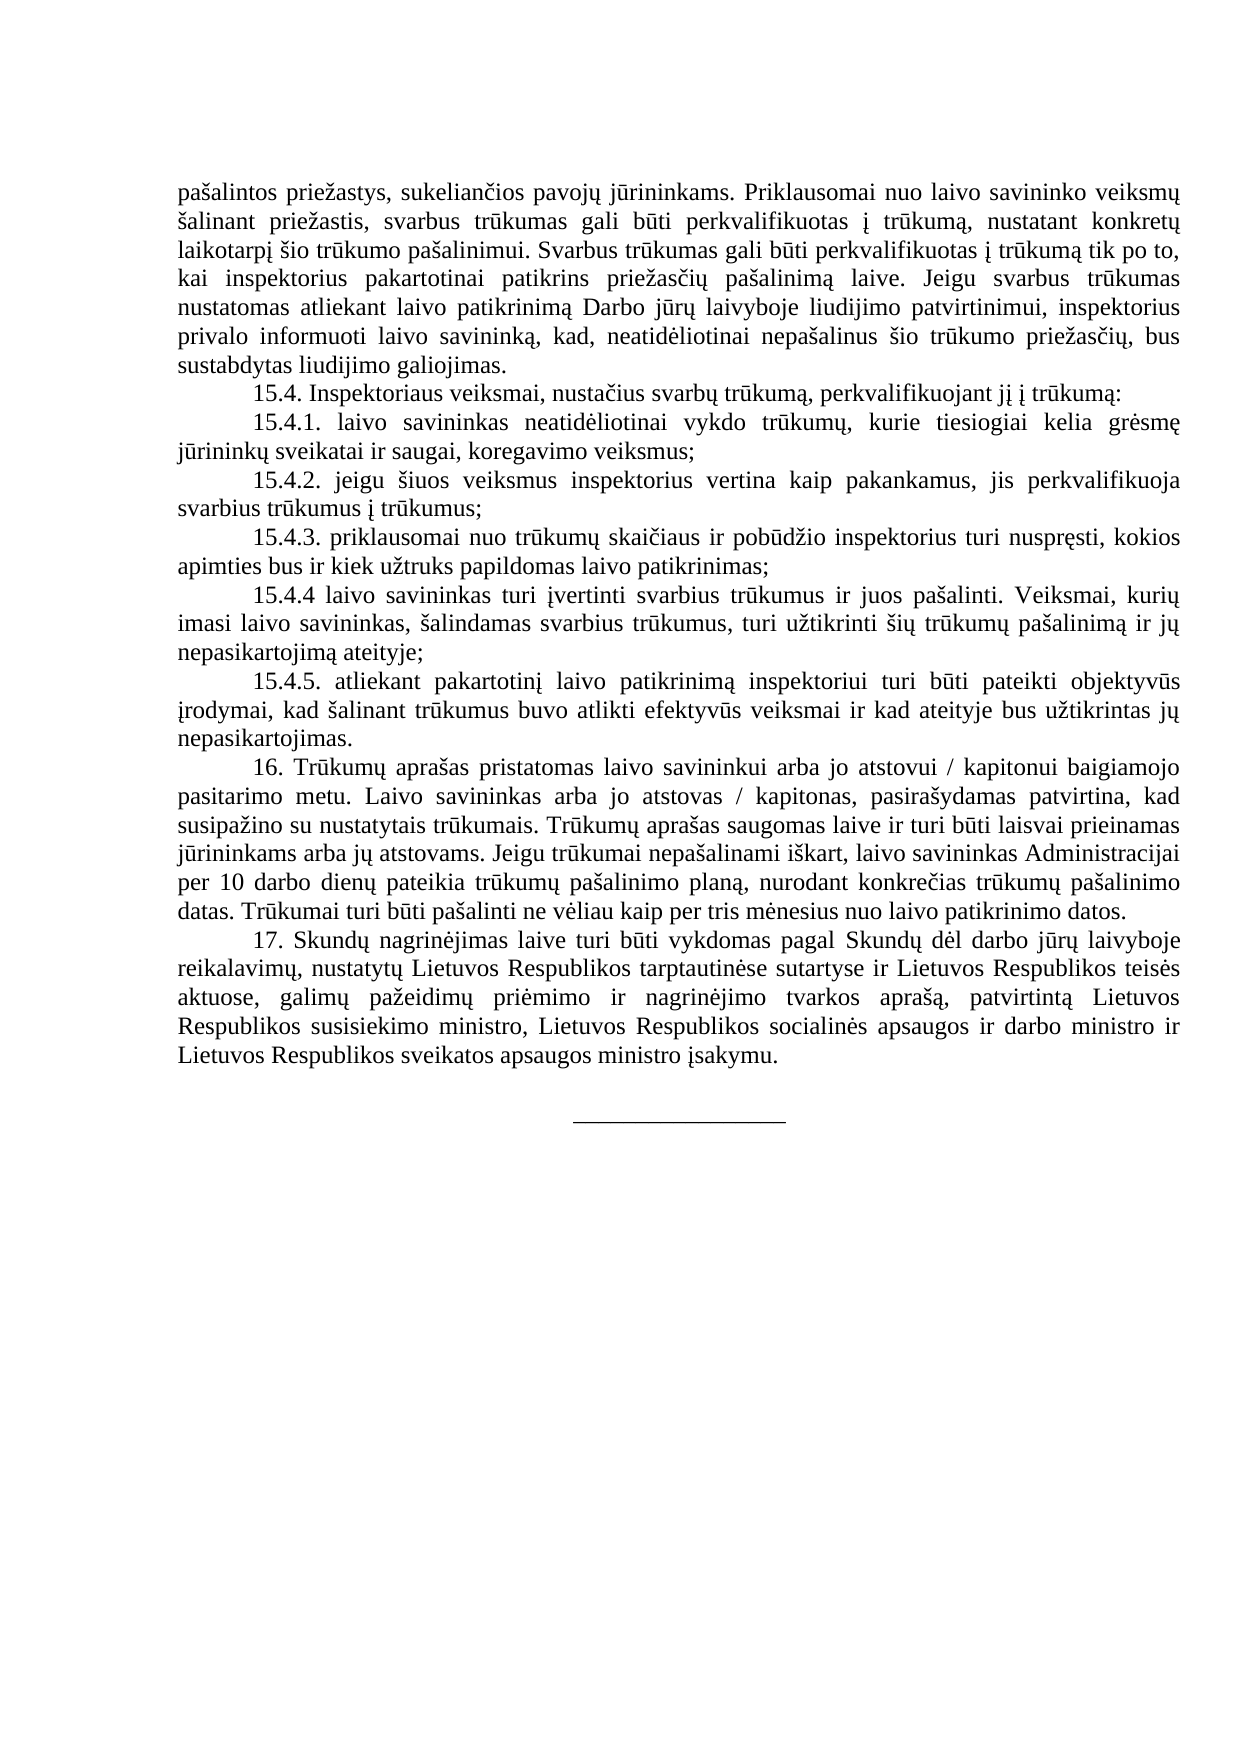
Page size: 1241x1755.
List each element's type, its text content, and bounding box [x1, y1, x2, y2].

text 15.4.3. priklausomai nuo trūkumų skaičiaus ir pobūdžio inspektorius turi nuspręsti, kokios apimties bus ir kiek užtruks papildomas laivo patikrinimas; [177, 522, 1181, 580]
text 15.4. Inspektoriaus veiksmai, nustačius svarbų trūkumą, perkvalifikuojant jį į trūkumą: [177, 378, 1181, 407]
text 15.4.2. jeigu šiuos veiksmus inspektorius vertina kaip pakankamus, jis perkvalifikuoja svarbius trūkumus į trūkumus; [177, 465, 1181, 522]
text pašalintos priežastys, sukeliančios pavojų jūrininkams. Priklausomai nuo laivo savininko veiksmų šalinant priežastis, svarbus trūkumas gali būti perkvalifikuotas į trūkumą, nustatant konkretų laikotarpį šio trūkumo pašalinimui. Svarbus trūkumas gali būti perkvalifikuotas į trūkumą tik po to, kai inspektorius pakartotinai patikrins priežasčių pašalinimą laive. Jeigu svarbus trūkumas nustatomas atliekant laivo patikrinimą Darbo jūrų laivyboje liudijimo patvirtinimui, inspektorius privalo informuoti laivo savininką, kad, neatidėliotinai nepašalinus šio trūkumo priežasčių, bus sustabdytas liudijimo galiojimas. [177, 177, 1181, 378]
text _________________ [177, 1097, 1181, 1126]
text 15.4.5. atliekant pakartotinį laivo patikrinimą inspektoriui turi būti pateikti objektyvūs įrodymai, kad šalinant trūkumus buvo atlikti efektyvūs veiksmai ir kad ateityje bus užtikrintas jų nepasikartojimas. [177, 666, 1181, 752]
text 16. Trūkumų aprašas pristatomas laivo savininkui arba jo atstovui / kapitonui baigiamojo pasitarimo metu. Laivo savininkas arba jo atstovas / kapitonas, pasirašydamas patvirtina, kad susipažino su nustatytais trūkumais. Trūkumų aprašas saugomas laive ir turi būti laisvai prieinamas jūrininkams arba jų atstovams. Jeigu trūkumai nepašalinami iškart, laivo savininkas Administracijai per 10 darbo dienų pateikia trūkumų pašalinimo planą, nurodant konkrečias trūkumų pašalinimo datas. Trūkumai turi būti pašalinti ne vėliau kaip per tris mėnesius nuo laivo patikrinimo datos. [177, 752, 1181, 925]
text 17. Skundų nagrinėjimas laive turi būti vykdomas pagal Skundų dėl darbo jūrų laivyboje reikalavimų, nustatytų Lietuvos Respublikos tarptautinėse sutartyse ir Lietuvos Respublikos teisės aktuose, galimų pažeidimų priėmimo ir nagrinėjimo tvarkos aprašą, patvirtintą Lietuvos Respublikos susisiekimo ministro, Lietuvos Respublikos socialinės apsaugos ir darbo ministro ir Lietuvos Respublikos sveikatos apsaugos ministro įsakymu. [177, 925, 1181, 1068]
text 15.4.4 laivo savininkas turi įvertinti svarbius trūkumus ir juos pašalinti. Veiksmai, kurių imasi laivo savininkas, šalindamas svarbius trūkumus, turi užtikrinti šių trūkumų pašalinimą ir jų nepasikartojimą ateityje; [177, 580, 1181, 666]
text 15.4.1. laivo savininkas neatidėliotinai vykdo trūkumų, kurie tiesiogiai kelia grėsmę jūrininkų sveikatai ir saugai, koregavimo veiksmus; [177, 407, 1181, 465]
